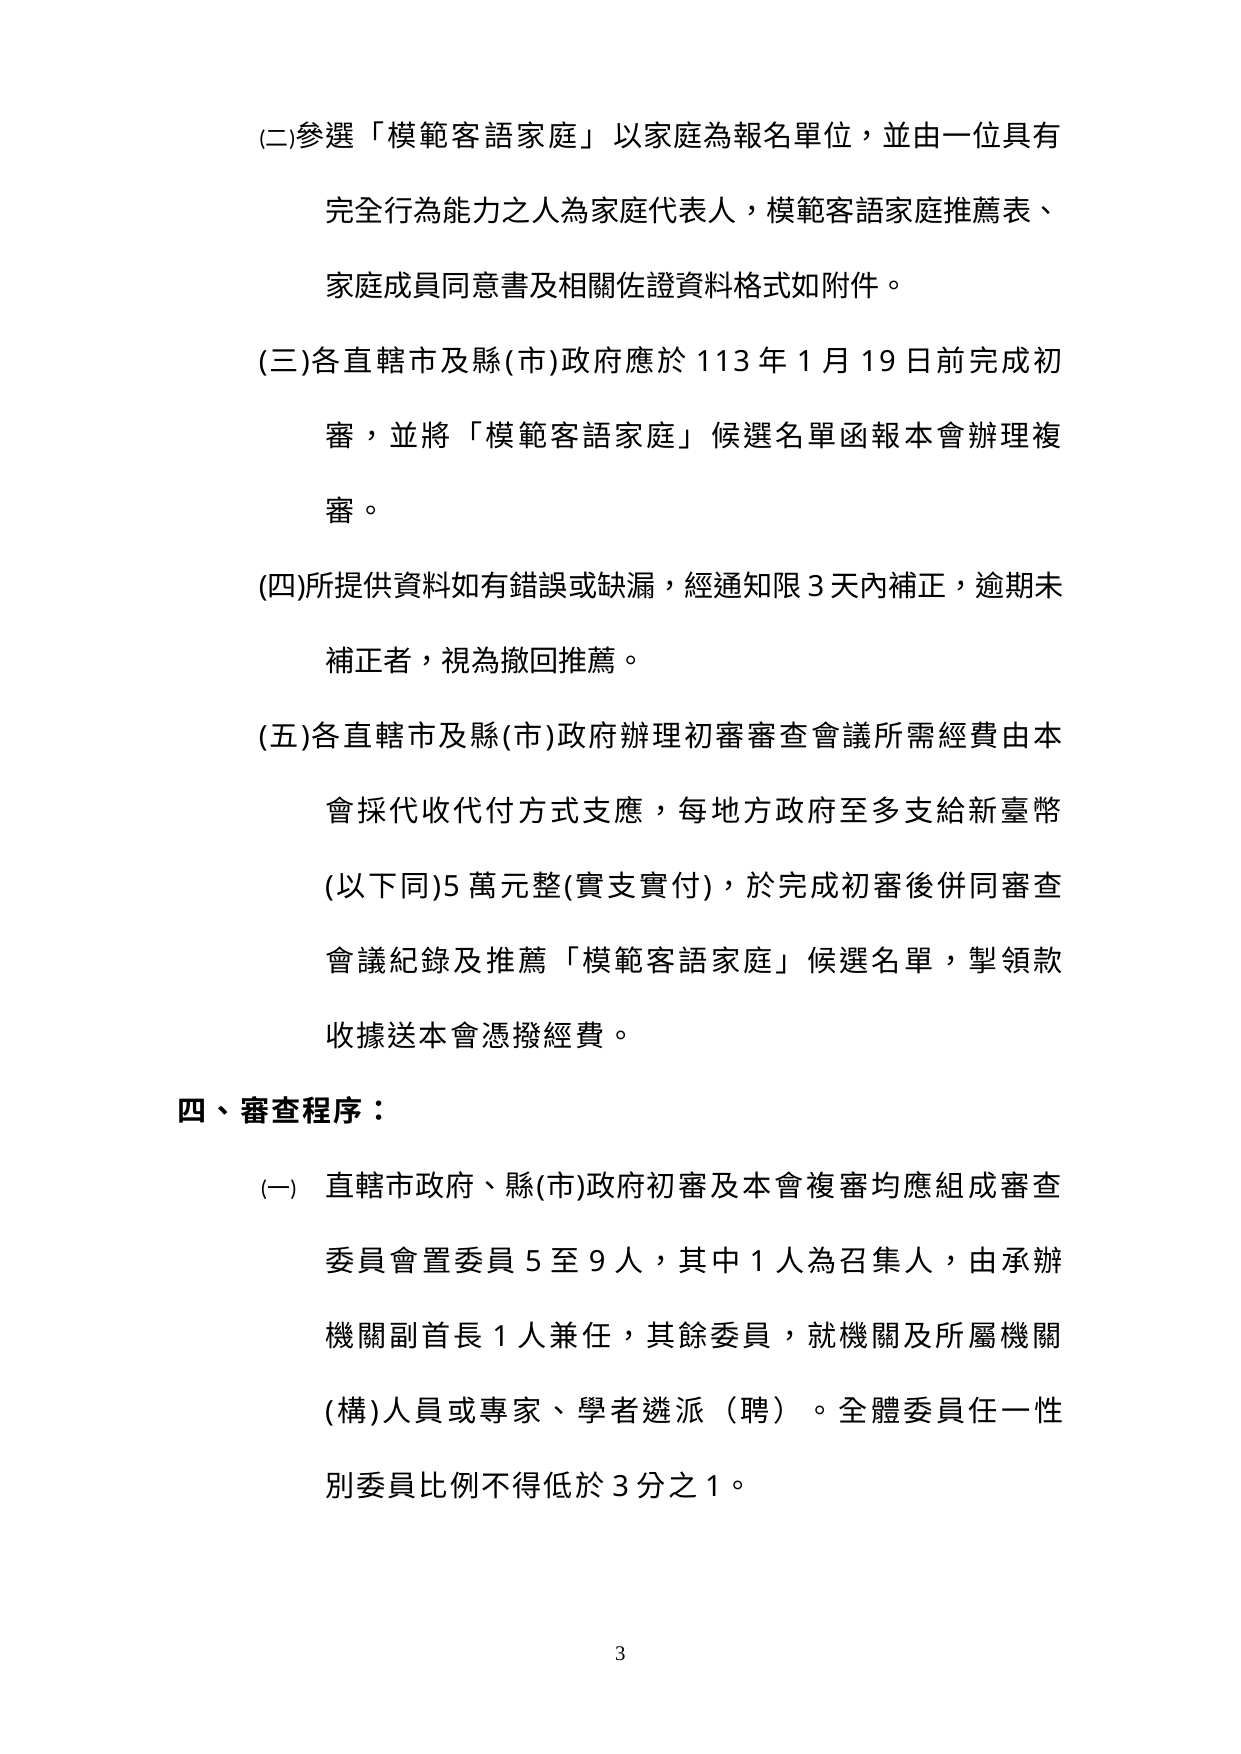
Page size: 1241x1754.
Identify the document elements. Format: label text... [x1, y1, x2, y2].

list 所提供資料如有錯誤或缺漏，經通知限3天內補正，逾期未補正者，視為撤回推薦。 [259, 546, 1063, 696]
list 審查程序： [177, 1071, 1063, 1146]
list 各直轄市及縣(市)政府辦理初審審查會議所需經費由本會採代收代付方式支應，每地方政府至多支給新臺幣(以下同)5萬元整(實支實付)，於完成初審後併同審查會議紀錄及推薦「模範客語家庭」候選名單，掣領款收據送本會憑撥經費。 [259, 696, 1063, 1071]
list 參選「模範客語家庭」以家庭為報名單位，並由一位具有完全行為能力之人為家庭代表人，模範客語家庭推薦表、家庭成員同意書及相關佐證資料格式如附件。 [259, 96, 1063, 321]
list 直轄市政府、縣(市)政府初審及本會複審均應組成審查委員會置委員5至9人，其中1人為召集人，由承辦機關副首長1人兼任，其餘委員，就機關及所屬機關(構)人員或專家、學者遴派（聘）。全體委員任一性別委員比例不得低於3分之1。 [260, 1146, 1063, 1521]
list 各直轄市及縣(市)政府應於113年1月19日前完成初審，並將「模範客語家庭」候選名單函報本會辦理複審。 [259, 321, 1063, 546]
